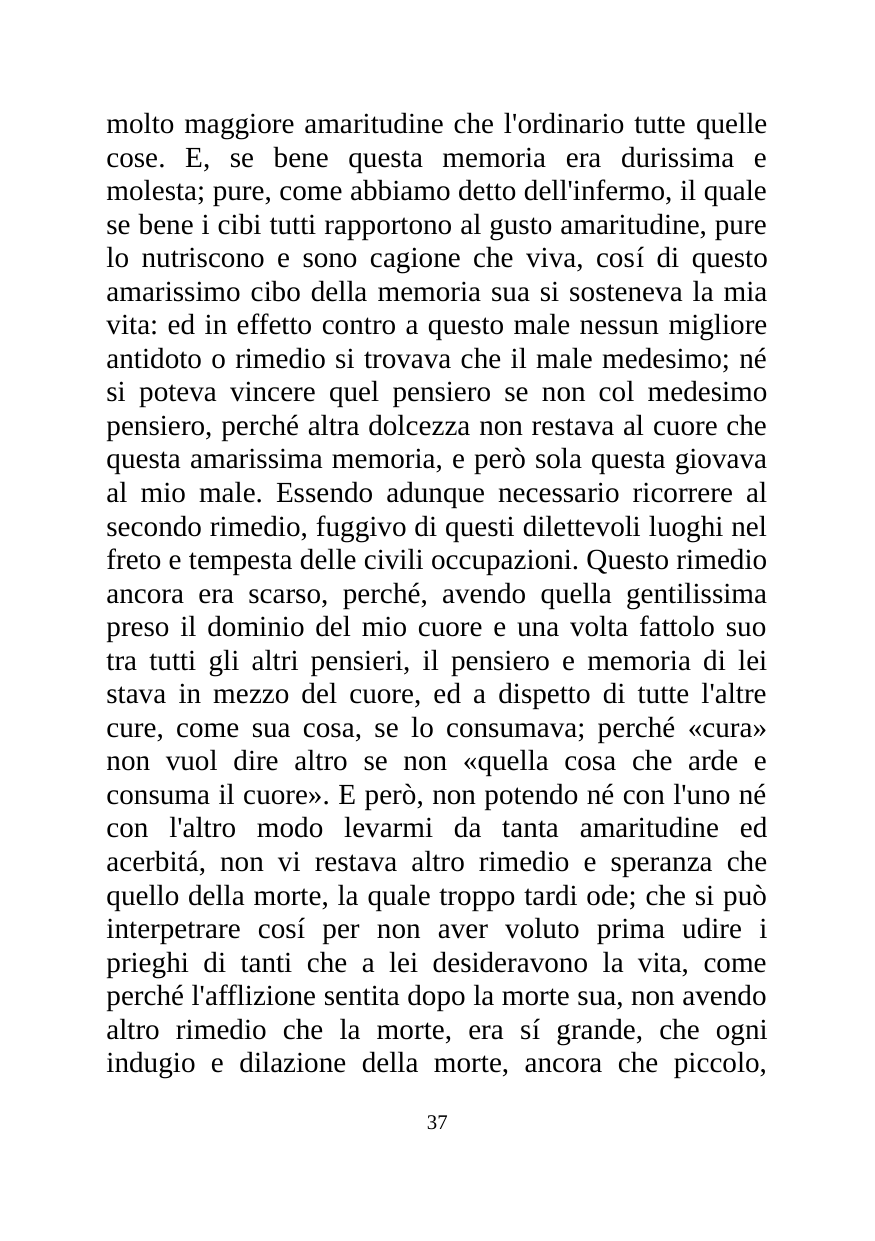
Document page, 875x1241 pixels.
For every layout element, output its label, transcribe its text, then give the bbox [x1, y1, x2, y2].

text molto maggiore amaritudine che l'ordinario tutte quelle cose. E, se bene questa memoria era durissima e molesta; pure, come abbiamo detto dell'infermo, il quale se bene i cibi tutti rapportono al gusto amaritudine, pure lo nutriscono e sono cagione che viva, cosí di questo amarissimo cibo della memoria sua si sosteneva la mia vita: ed in effetto contro a questo male nessun migliore antidoto o rimedio si trovava che il male medesimo; né si poteva vincere quel pensiero se non col medesimo pensiero, perché altra dolcezza non restava al cuore che questa amarissima memoria, e però sola questa giovava al mio male. Essendo adunque necessario ricorrere al secondo rimedio, fuggivo di questi dilettevoli luoghi nel freto e tempesta delle civili occupazioni. Questo rimedio ancora era scarso, perché, avendo quella gentilissima preso il dominio del mio cuore e una volta fattolo suo tra tutti gli altri pensieri, il pensiero e memoria di lei stava in mezzo del cuore, ed a dispetto di tutte l'altre cure, come sua cosa, se lo consumava; perché «cura» non vuol dire altro se non «quella cosa che arde e consuma il cuore». E però, non potendo né con l'uno né con l'altro modo levarmi da tanta amaritudine ed acerbitá, non vi restava altro rimedio e speranza che quello della morte, la quale troppo tardi ode; che si può interpetrare cosí per non aver voluto prima udire i prieghi di tanti che a lei desideravono la vita, come perché l'afflizione sentita dopo la morte sua, non avendo altro rimedio che la morte, era sí grande, che ogni indugio e dilazione della morte, ancora che piccolo, [106, 106, 768, 1079]
